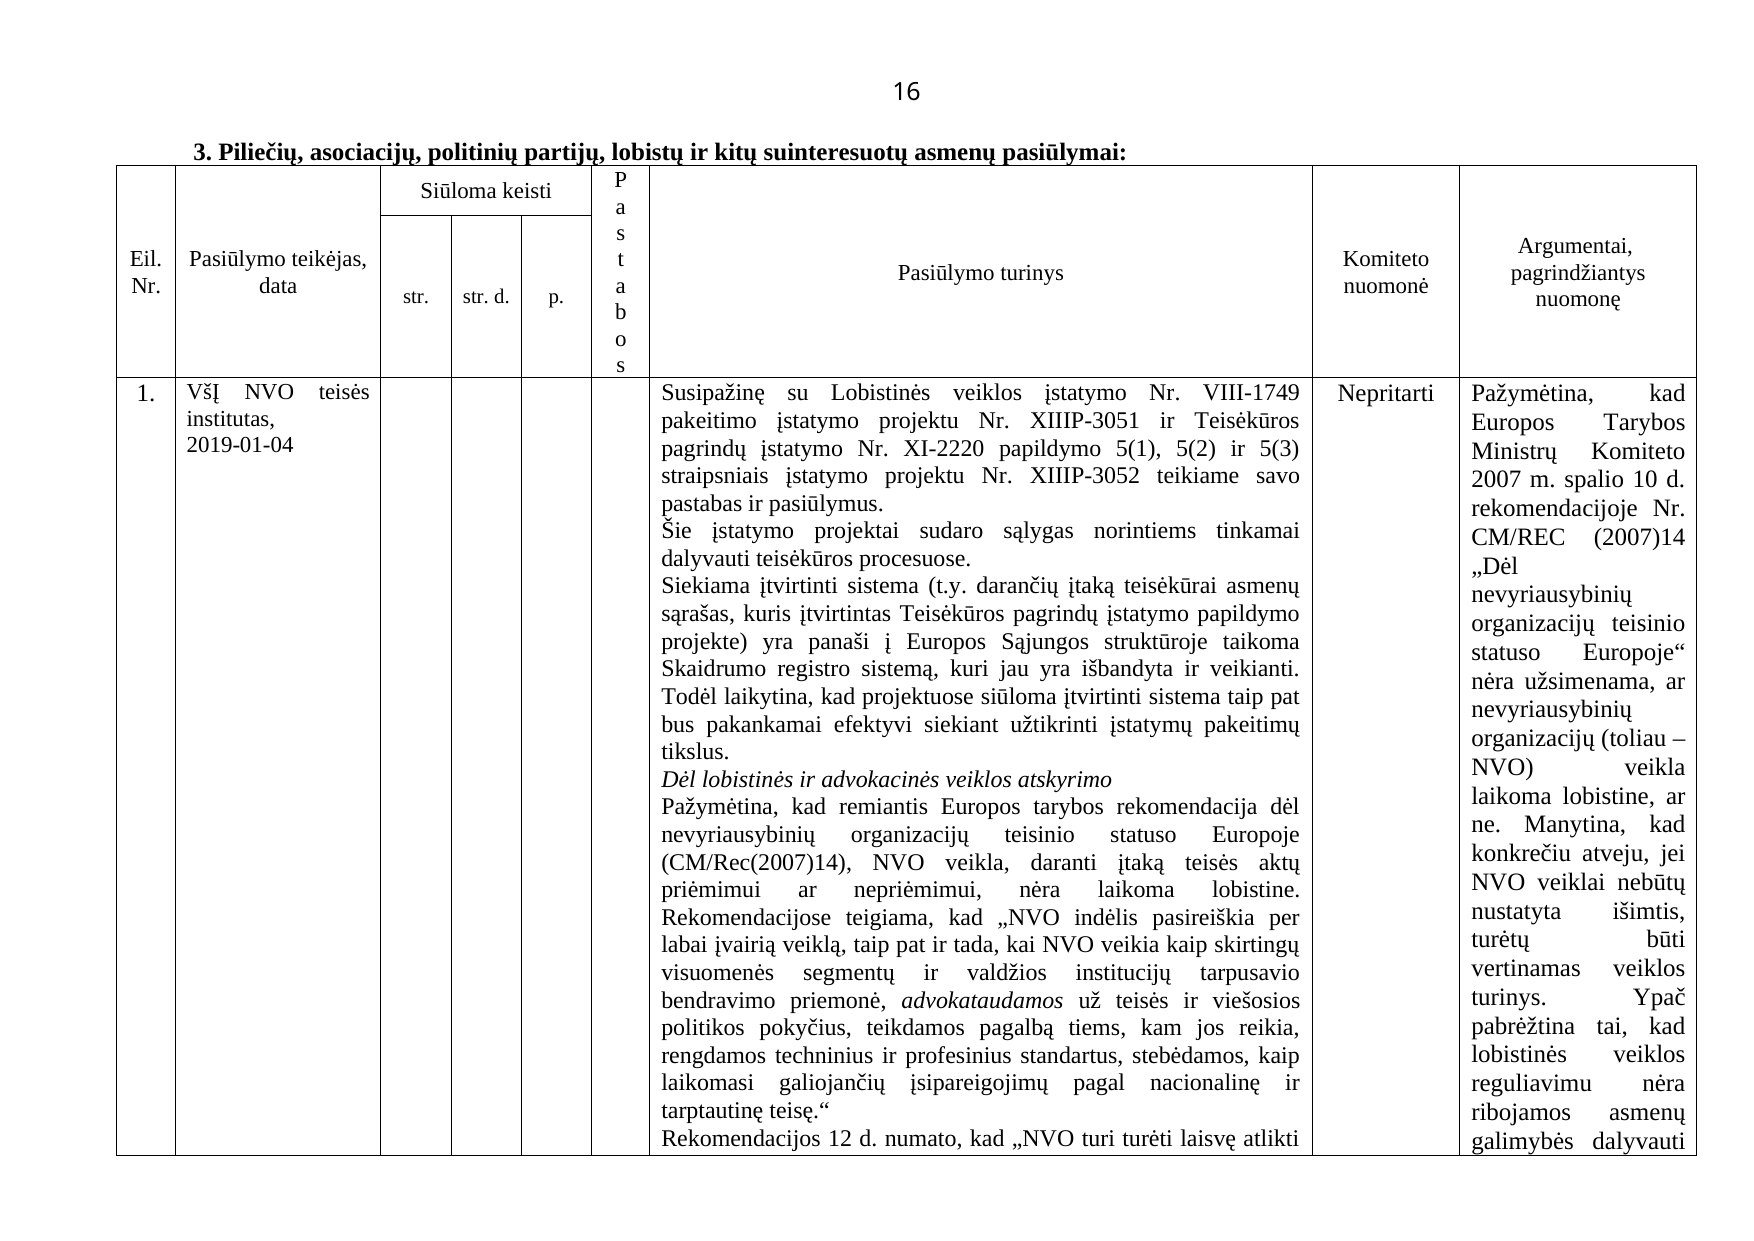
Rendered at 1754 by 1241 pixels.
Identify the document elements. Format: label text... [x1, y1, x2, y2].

table_cell p. [522, 216, 591, 377]
table_cell str. d. [452, 216, 521, 377]
table_header Pasiūlymo teikėjas, data [176, 166, 380, 377]
table_cell [522, 378, 591, 1154]
table_cell VšĮ NVO teisės institutas, 2019-01-04 [176, 378, 380, 1154]
table_cell Nepritarti [1313, 378, 1459, 1154]
table_header Pastabos [592, 166, 649, 377]
table_header Pasiūlymo turinys [650, 166, 1312, 377]
table_header Eil. Nr. [117, 166, 175, 377]
table_cell [381, 378, 451, 1154]
table_cell str. [381, 216, 451, 377]
table_header Argumentai, pagrindžiantys nuomonę [1460, 166, 1696, 377]
table_header Siūloma keisti [381, 166, 591, 214]
table_cell 1. [117, 378, 175, 1154]
table_cell [452, 378, 521, 1154]
table_cell [592, 378, 649, 1154]
table_cell Pažymėtina, kad Europos Tarybos Ministrų Komiteto 2007 m. spalio 10 d. rekomendacijoje Nr. CM/REC (2007)14 „Dėl nevyriausybinių organizacijų teisinio statuso Europoje“ nėra užsimenama, ar nevyriausybinių organizacijų (toliau – NVO) veikla laikoma lobistine, ar ne. Manytina, kad konkrečiu atveju, jei NVO veiklai nebūtų nustatyta išimtis, turėtų būti vertinamas veiklos turinys. Ypač pabrėžtina tai, kad lobistinės veiklos reguliavimu nėra ribojamos asmenų galimybės dalyvauti [1460, 378, 1696, 1154]
text 3. Piliečių, asociacijų, politinių partijų, lobistų ir kitų suinteresuotų asmenų pasiūlymai: [118, 137, 1695, 165]
table_header Komiteto nuomonė [1313, 166, 1459, 377]
table_cell Susipažinę su Lobistinės veiklos įstatymo Nr. VIII-1749 pakeitimo įstatymo projektu Nr. XIIIP-3051 ir Teisėkūros pagrindų įstatymo Nr. XI-2220 papildymo 5(1), 5(2) ir 5(3) straipsniais įstatymo projektu Nr. XIIIP-3052 teikiame savo pastabas ir pasiūlymus. Šie įstatymo projektai sudaro sąlygas norintiems tinkamai dalyvauti teisėkūros procesuose. Siekiama įtvirtinti sistema (t.y. darančių įtaką teisėkūrai asmenų sąrašas, kuris įtvirtintas Teisėkūros pagrindų įstatymo papildymo projekte) yra panaši į Europos Sąjungos struktūroje taikoma Skaidrumo registro sistemą, kuri jau yra išbandyta ir veikianti. Todėl laikytina, kad projektuose siūloma įtvirtinti sistema taip pat bus pakankamai efektyvi siekiant užtikrinti įstatymų pakeitimų tikslus. Dėl lobistinės ir advokacinės veiklos atskyrimo Pažymėtina, kad remiantis Europos tarybos rekomendacija dėl nevyriausybinių organizacijų teisinio statuso Europoje (CM/Rec(2007)14), NVO veikla, daranti įtaką teisės aktų priėmimui ar nepriėmimui, nėra laikoma lobistine. Rekomendacijose teigiama, kad „NVO indėlis pasireiškia per labai įvairią veiklą, taip pat ir tada, kai NVO veikia kaip skirtingų visuomenės segmentų ir valdžios institucijų tarpusavio bendravimo priemonė, advokataudamos už teisės ir viešosios politikos pokyčius, teikdamos pagalbą tiems, kam jos reikia, rengdamos techninius ir profesinius standartus, stebėdamos, kaip laikomasi galiojančių įsipareigojimų pagal nacionalinę ir tarptautinę teisę.“ Rekomendacijos 12 d. numato, kad „NVO turi turėti laisvę atlikti [650, 378, 1312, 1154]
